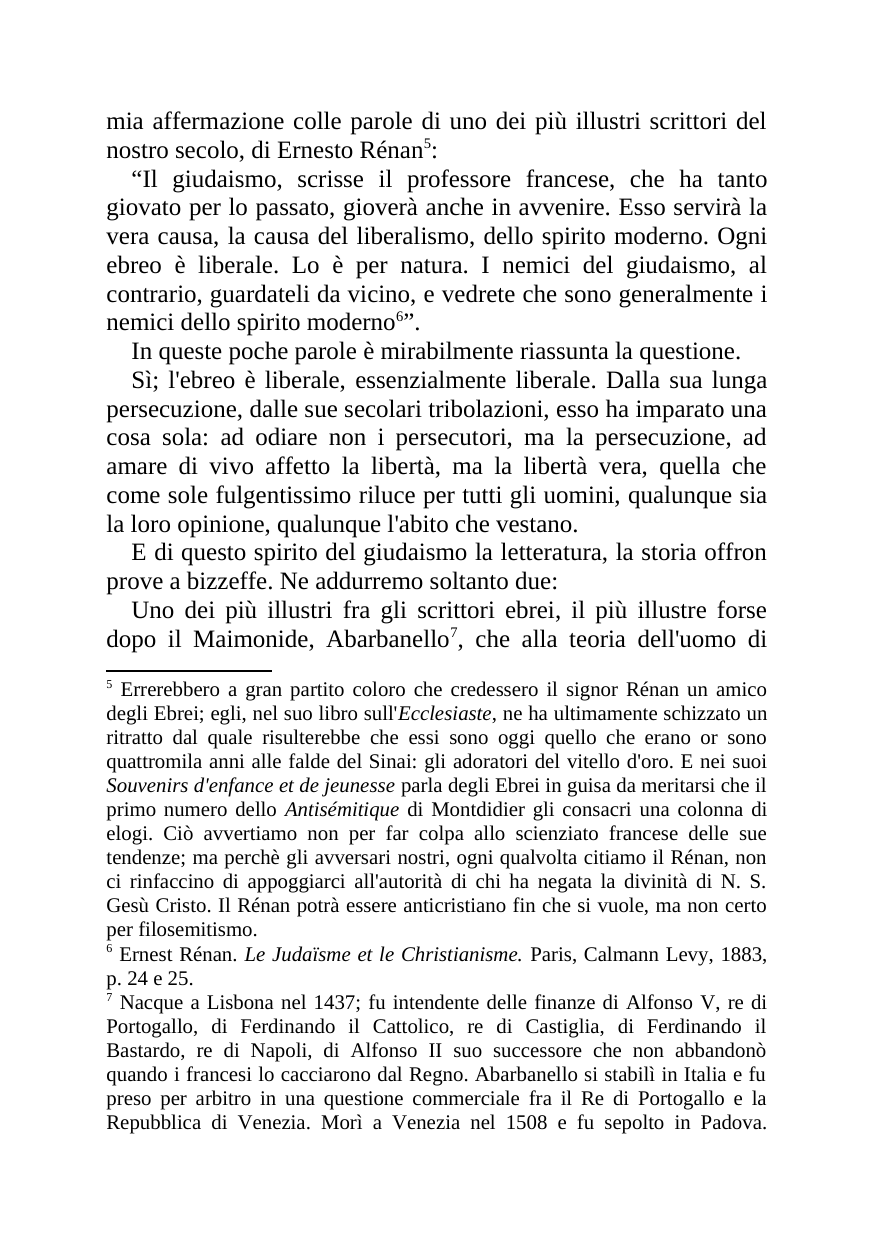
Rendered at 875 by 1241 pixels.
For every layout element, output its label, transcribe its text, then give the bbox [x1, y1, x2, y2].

text Ernest Rénan. Le Judaïsme et le Christianisme. Paris, Calmann Levy, 1883, p. 24 e 25. [106, 941, 768, 989]
text mia affermazione colle parole di uno dei più illustri scrittori del nostro secolo, di Ernesto Rénan: [106, 106, 768, 164]
text Errerebbero a gran partito coloro che credessero il signor Rénan un amico degli Ebrei; egli, nel suo libro sull'Ecclesiaste, ne ha ultimamente schizzato un ritratto dal quale risulterebbe che essi sono oggi quello che erano or sono quattromila anni alle falde del Sinai: gli adoratori del vitello d'oro. E nei suoi Souvenirs d'enfance et de jeunesse parla degli Ebrei in guisa da meritarsi che il primo numero dello Antisémitique di Montdidier gli consacri una colonna di elogi. Ciò avvertiamo non per far colpa allo scienziato francese delle sue tendenze; ma perchè gli avversari nostri, ogni qualvolta citiamo il Rénan, non ci rinfaccino di appoggiarci all'autorità di chi ha negata la divinità di N. S. Gesù Cristo. Il Rénan potrà essere anticristiano fin che si vuole, ma non certo per filosemitismo. [106, 677, 768, 941]
text “Il giudaismo, scrisse il professore francese, che ha tanto giovato per lo passato, gioverà anche in avvenire. Esso servirà la vera causa, la causa del liberalismo, dello spirito moderno. Ogni ebreo è liberale. Lo è per natura. I nemici del giudaismo, al contrario, guardateli da vicino, e vedrete che sono generalmente i nemici dello spirito moderno”. [106, 164, 768, 336]
text E di questo spirito del giudaismo la letteratura, la storia offron prove a bizzeffe. Ne addurremo soltanto due: [106, 537, 768, 595]
text Sì; l'ebreo è liberale, essenzialmente liberale. Dalla sua lunga persecuzione, dalle sue secolari tribolazioni, esso ha imparato una cosa sola: ad odiare non i persecutori, ma la persecuzione, ad amare di vivo affetto la libertà, ma la libertà vera, quella che come sole fulgentissimo riluce per tutti gli uomini, qualunque sia la loro opinione, qualunque l'abito che vestano. [106, 365, 768, 537]
text Uno dei più illustri fra gli scrittori ebrei, il più illustre forse dopo il Maimonide, Abarbanello, che alla teoria dell'uomo di [106, 595, 768, 652]
text Nacque a Lisbona nel 1437; fu intendente delle finanze di Alfonso V, re di Portogallo, di Ferdinando il Cattolico, re di Castiglia, di Ferdinando il Bastardo, re di Napoli, di Alfonso II suo successore che non abbandonò quando i francesi lo cacciarono dal Regno. Abarbanello si stabilì in Italia e fu preso per arbitro in una questione commerciale fra il Re di Portogallo e la Repubblica di Venezia. Morì a Venezia nel 1508 e fu sepolto in Padova. [106, 989, 768, 1134]
text In queste poche parole è mirabilmente riassunta la questione. [106, 336, 768, 365]
